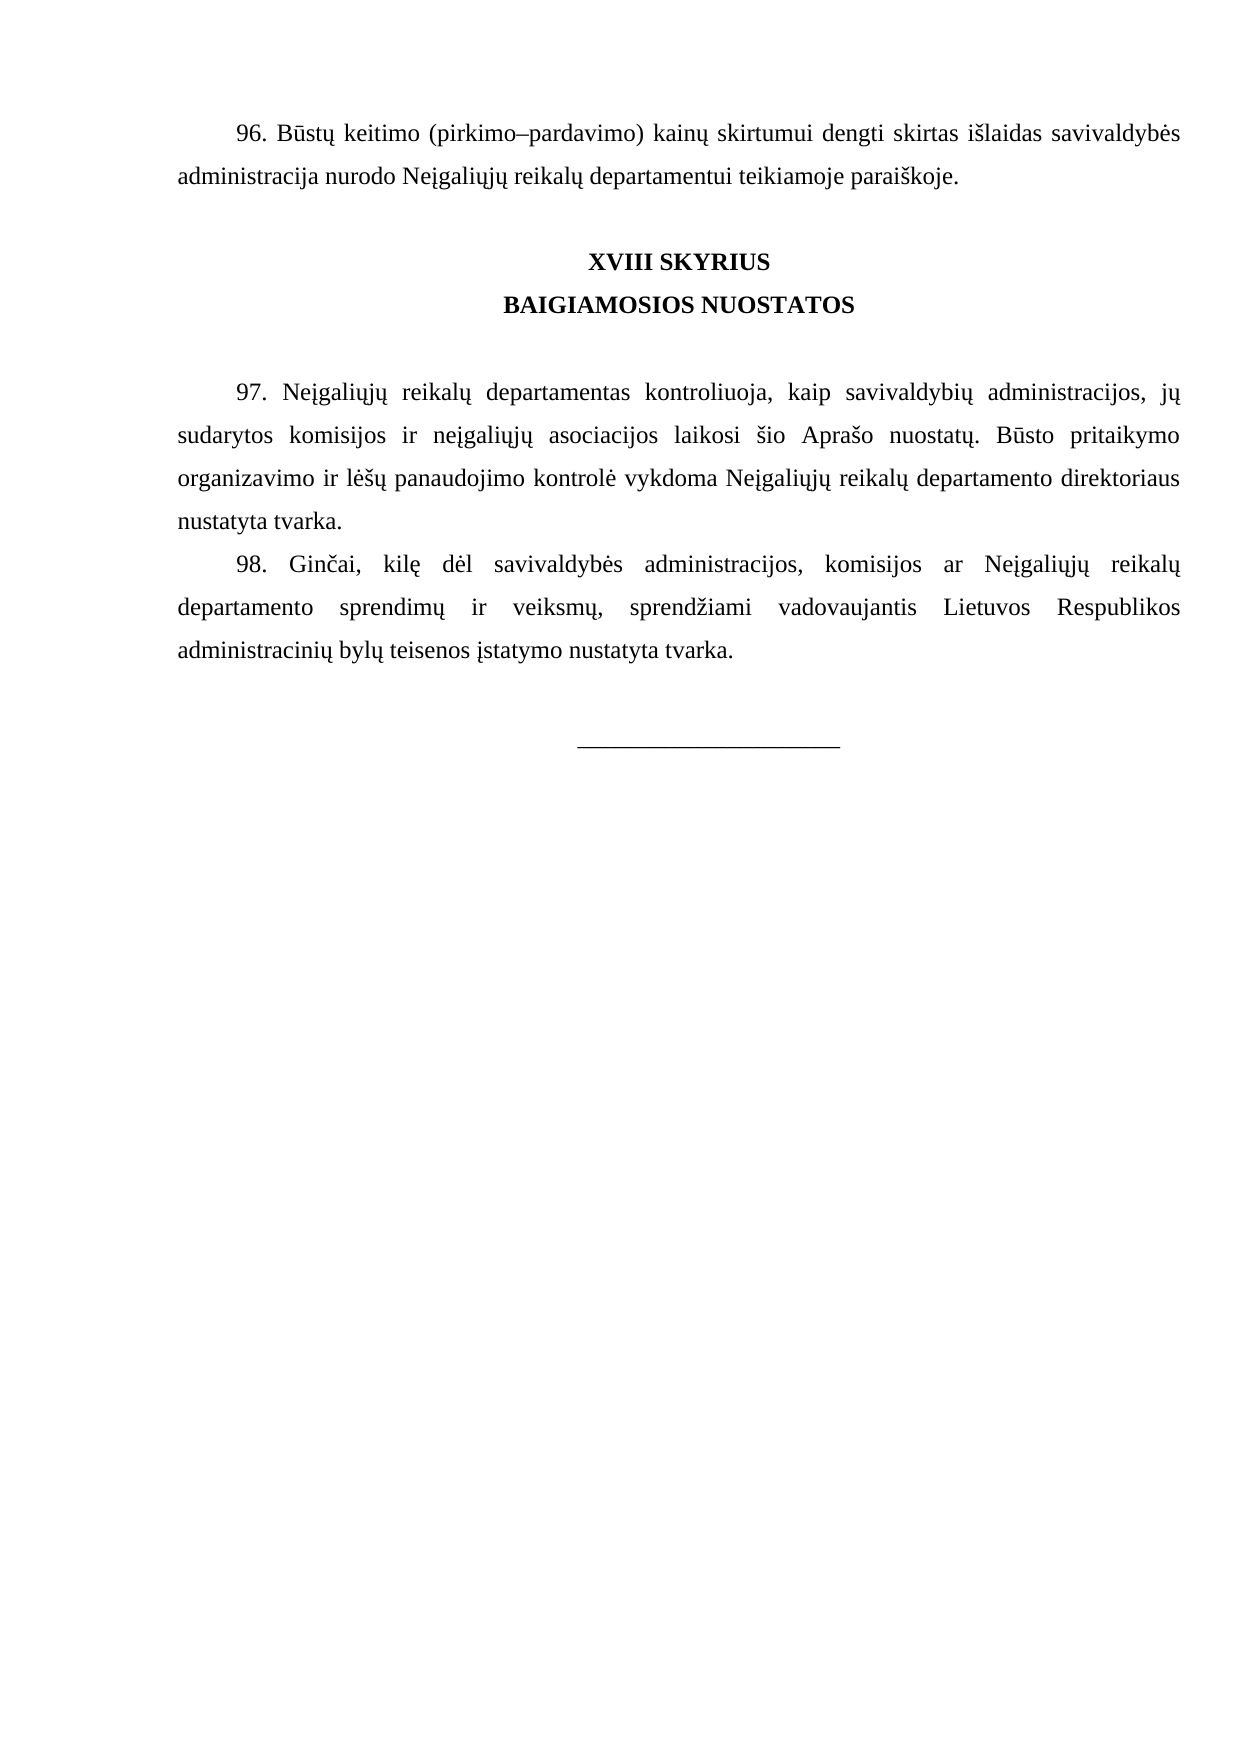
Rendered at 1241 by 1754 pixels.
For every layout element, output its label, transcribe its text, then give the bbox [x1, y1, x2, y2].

text 97. Neįgaliųjų reikalų departamentas kontroliuoja, kaip savivaldybių administracijos, jų sudarytos komisijos ir neįgaliųjų asociacijos laikosi šio Aprašo nuostatų. Būsto pritaikymo organizavimo ir lėšų panaudojimo kontrolė vykdoma Neįgaliųjų reikalų departamento direktoriaus nustatyta tvarka. [177, 377, 1181, 535]
text 96. Būstų keitimo (pirkimo–pardavimo) kainų skirtumui dengti skirtas išlaidas savivaldybės administracija nurodo Neįgaliųjų reikalų departamentui teikiamoje paraiškoje. [177, 118, 1181, 190]
text 98. Ginčai, kilę dėl savivaldybės administracijos, komisijos ar Neįgaliųjų reikalų departamento sprendimų ir veiksmų, sprendžiami vadovaujantis Lietuvos Respublikos administracinių bylų teisenos įstatymo nustatyta tvarka. [177, 549, 1181, 664]
text _____________________ [177, 722, 1181, 751]
text XVIII SKYRIUS [177, 247, 1181, 276]
text BAIGIAMOSIOS NUOSTATOS [177, 291, 1181, 319]
